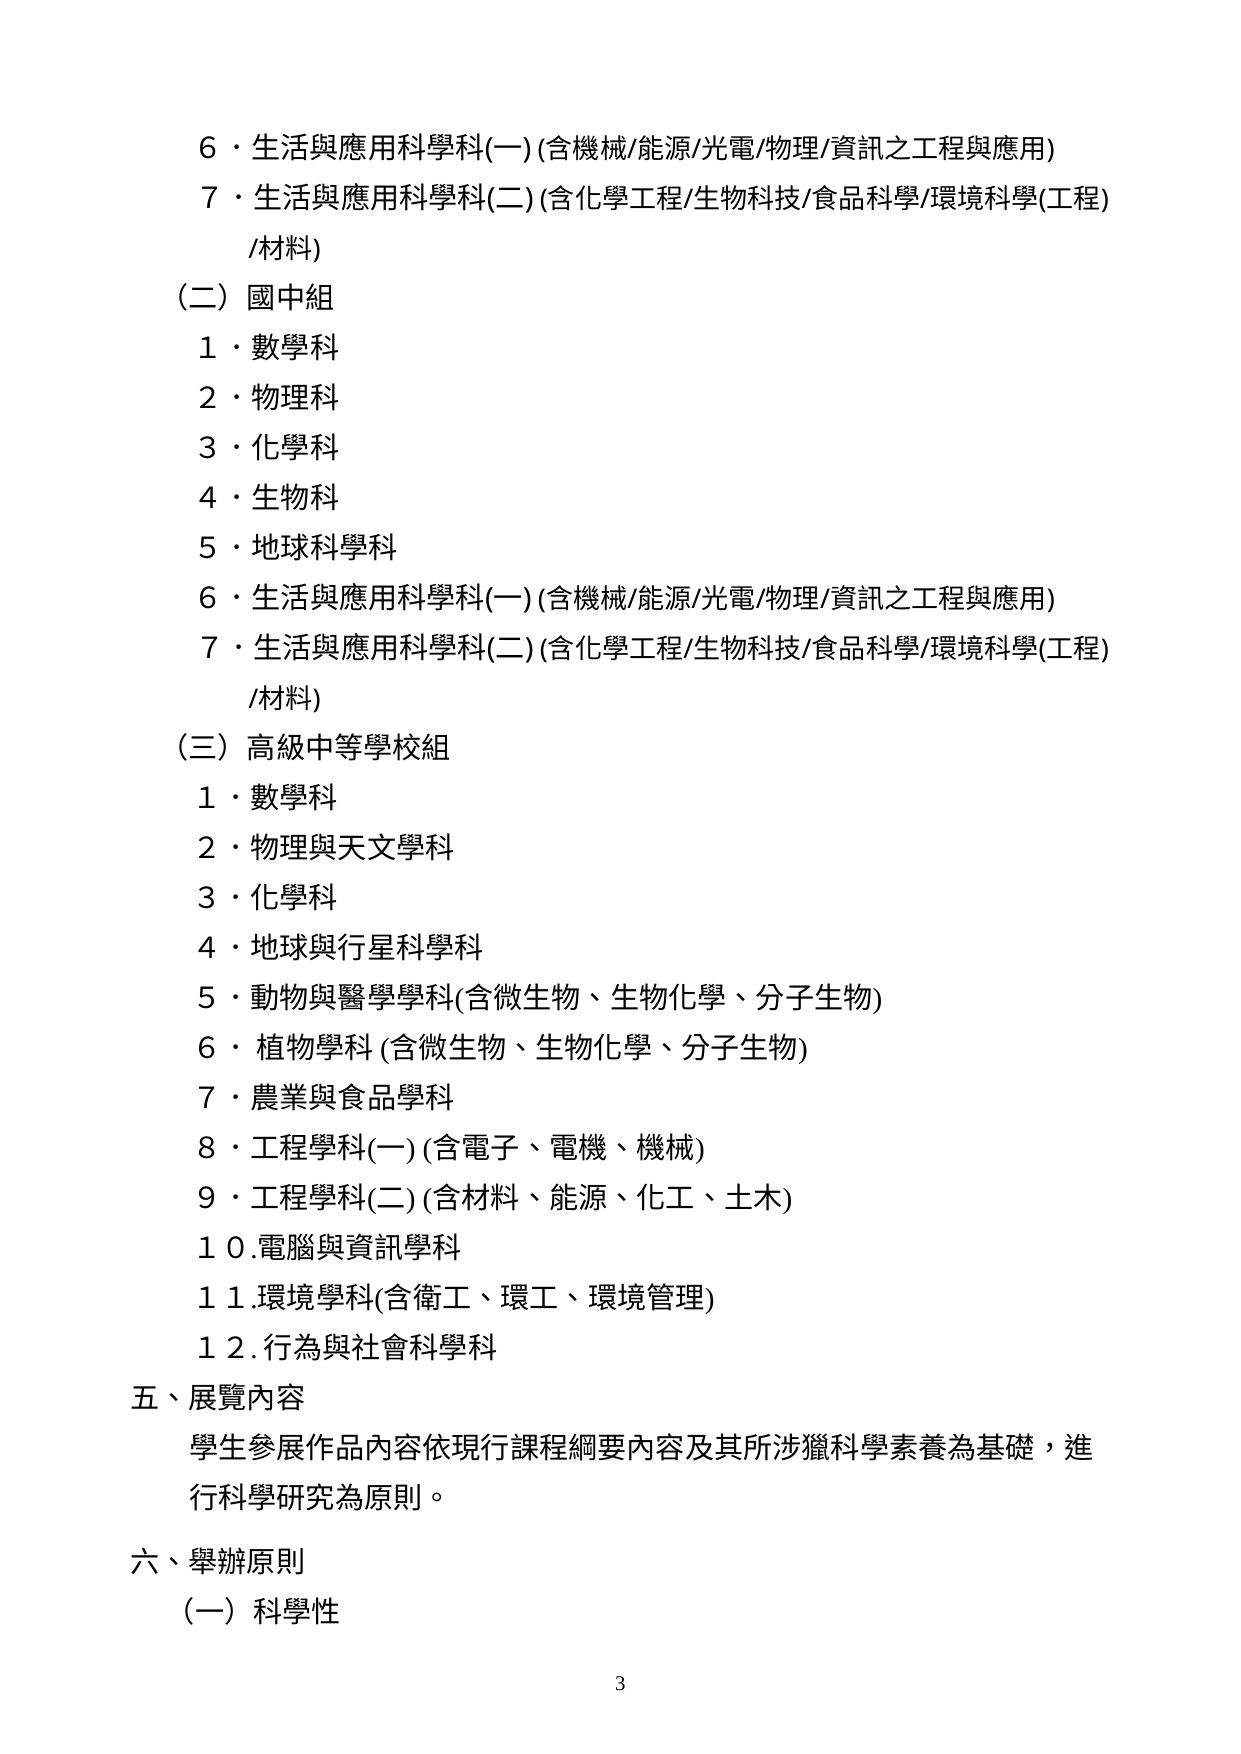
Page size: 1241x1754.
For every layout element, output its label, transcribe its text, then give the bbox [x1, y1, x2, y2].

text ６． 植物學科 (含微生物、生物化學、分子生物) [159, 1018, 1110, 1068]
text １．數學科 [189, 318, 1110, 368]
text 六、舉辦原則 [130, 1533, 1110, 1583]
text 學生參展作品內容依現行課程綱要內容及其所涉獵科學素養為基礎，進行科學研究為原則。 [189, 1418, 1110, 1518]
text ７．農業與食品學科 [159, 1068, 1110, 1118]
text ７．生活與應用科學科(二) (含化學工程/生物科技/食品科學/環境科學(工程)/材料) [195, 168, 1110, 268]
text ６．生活與應用科學科(一) (含機械/能源/光電/物理/資訊之工程與應用) [189, 568, 1110, 618]
text ２．物理科 [189, 368, 1110, 418]
text １．數學科 [159, 768, 1110, 818]
text （二）國中組 [159, 268, 1110, 318]
text ４．生物科 [189, 468, 1110, 518]
text ５．地球科學科 [189, 518, 1110, 568]
text ８．工程學科(一) (含電子、電機、機械) [159, 1118, 1110, 1168]
text （一）科學性 [166, 1583, 1110, 1633]
text １２. 行為與社會科學科 [159, 1318, 1110, 1368]
text 五、展覽內容 [130, 1368, 1110, 1418]
text １０.電腦與資訊學科 [159, 1218, 1110, 1268]
text １１.環境學科(含衛工、環工、環境管理) [159, 1268, 1110, 1318]
text ３．化學科 [159, 868, 1110, 918]
text ２．物理與天文學科 [159, 818, 1110, 868]
text ４．地球與行星科學科 [159, 918, 1110, 968]
text ３．化學科 [189, 418, 1110, 468]
text ５．動物與醫學學科(含微生物、生物化學、分子生物) [159, 968, 1110, 1018]
text ６．生活與應用科學科(一) (含機械/能源/光電/物理/資訊之工程與應用) [188, 118, 1110, 168]
text ９．工程學科(二) (含材料、能源、化工、土木) [159, 1168, 1110, 1218]
text ７．生活與應用科學科(二) (含化學工程/生物科技/食品科學/環境科學(工程)/材料) [195, 618, 1110, 718]
text （三）高級中等學校組 [159, 718, 1110, 768]
